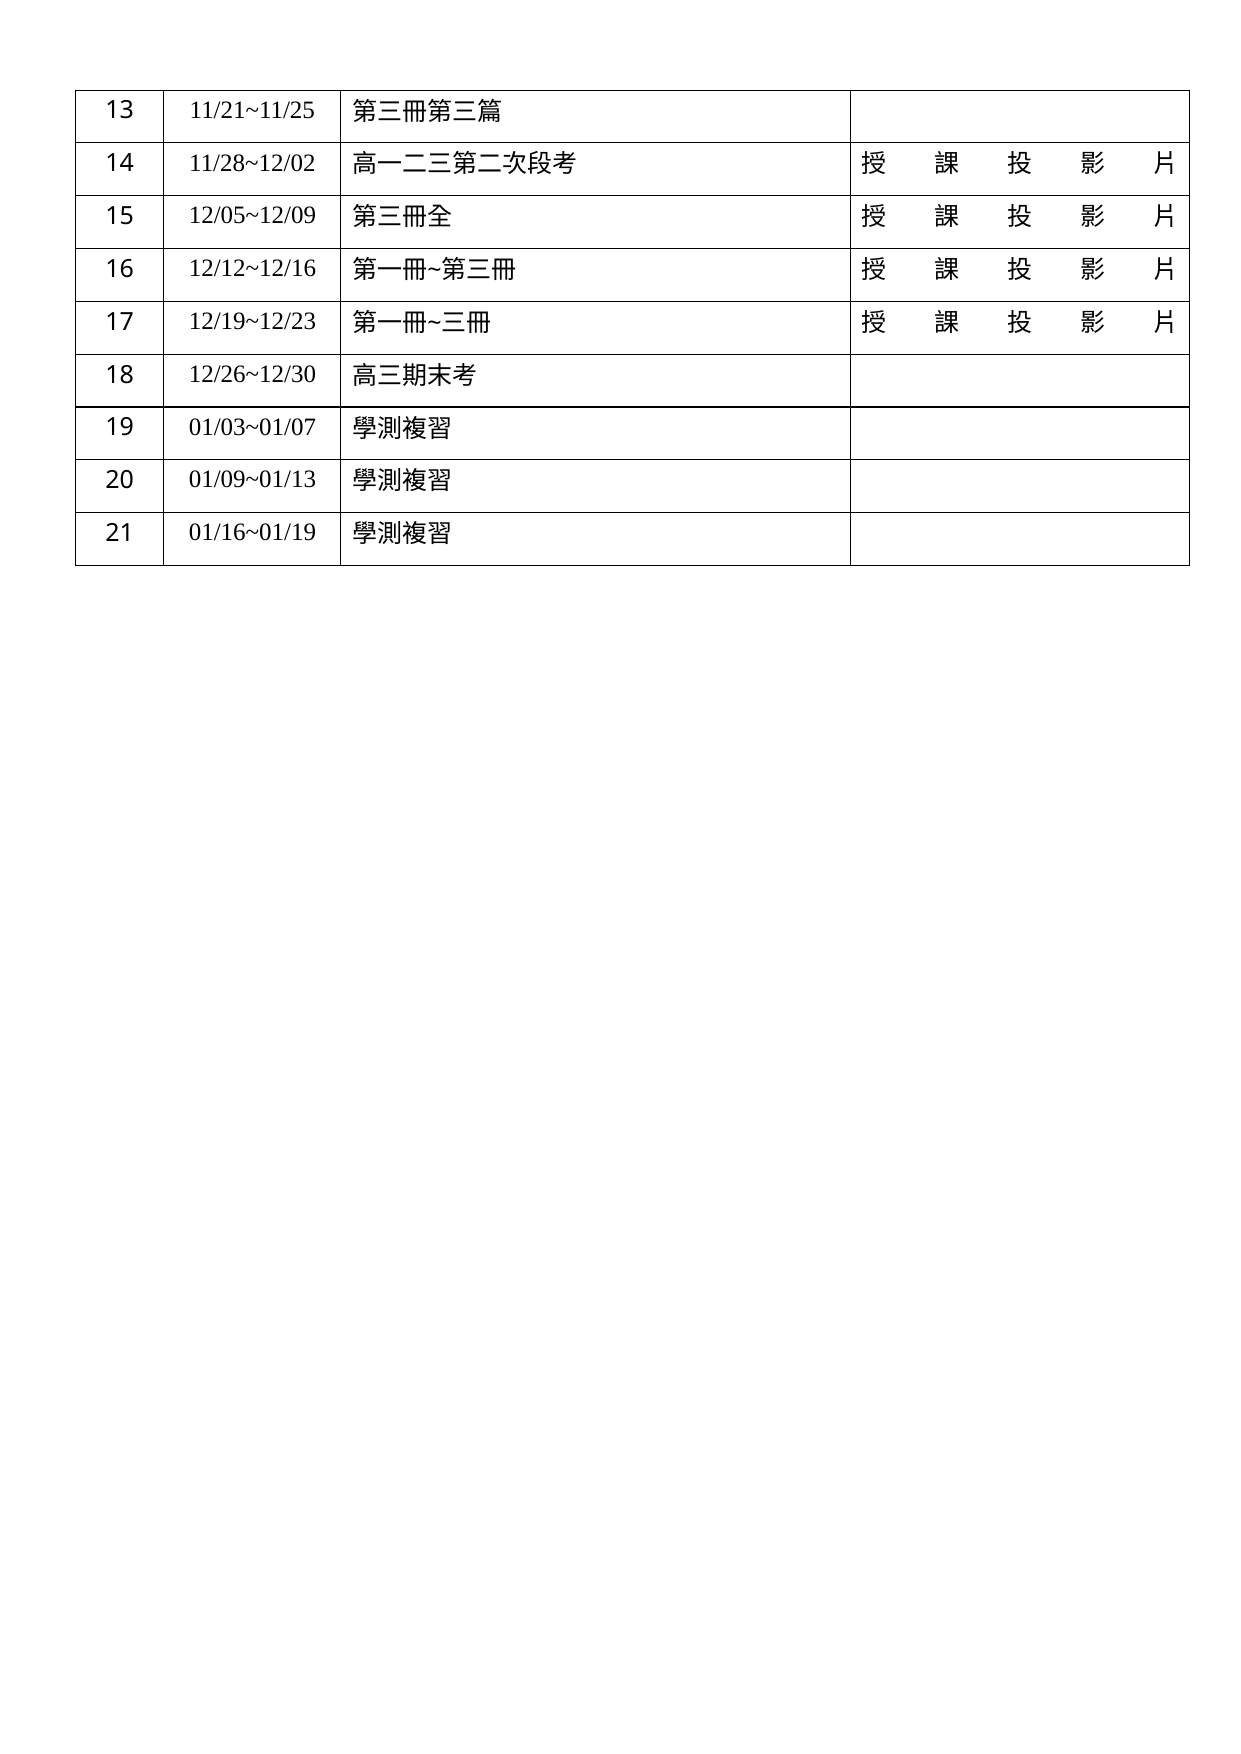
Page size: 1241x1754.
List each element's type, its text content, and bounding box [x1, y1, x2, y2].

table_cell 12/12~12/16 [164, 249, 340, 301]
table_cell 20 [76, 460, 163, 512]
table_cell 第三冊全 [341, 196, 850, 248]
table_cell 15 [76, 196, 163, 248]
table_cell 01/09~01/13 [164, 460, 340, 512]
table_cell [851, 513, 1189, 565]
table_cell [851, 408, 1189, 459]
table_cell 16 [76, 249, 163, 301]
table_cell 學測複習 [341, 408, 850, 459]
table_cell 授課投影片 [851, 196, 1189, 248]
table_cell 高一二三第二次段考 [341, 143, 850, 195]
table_cell [851, 355, 1189, 406]
table_cell 17 [76, 302, 163, 353]
table_cell 授課投影片 [851, 249, 1189, 301]
table_cell [851, 91, 1189, 142]
table_cell 授課投影片 [851, 302, 1189, 353]
table_cell 第一冊~三冊 [341, 302, 850, 353]
table_cell 第三冊第三篇 [341, 91, 850, 142]
table_cell 21 [76, 513, 163, 565]
table_cell 19 [76, 408, 163, 459]
table_cell 12/19~12/23 [164, 302, 340, 353]
table_cell 第一冊~第三冊 [341, 249, 850, 301]
table_cell 14 [76, 143, 163, 195]
table_cell 01/16~01/19 [164, 513, 340, 565]
table_cell 學測複習 [341, 513, 850, 565]
table_cell 18 [76, 355, 163, 406]
table_cell [851, 460, 1189, 512]
table_cell 12/26~12/30 [164, 355, 340, 406]
table_cell 12/05~12/09 [164, 196, 340, 248]
table_cell 01/03~01/07 [164, 408, 340, 459]
table_cell 學測複習 [341, 460, 850, 512]
table_cell 授課投影片 [851, 143, 1189, 195]
table_cell 高三期末考 [341, 355, 850, 406]
table_cell 13 [76, 91, 163, 142]
table_cell 11/21~11/25 [164, 91, 340, 142]
table_cell 11/28~12/02 [164, 143, 340, 195]
